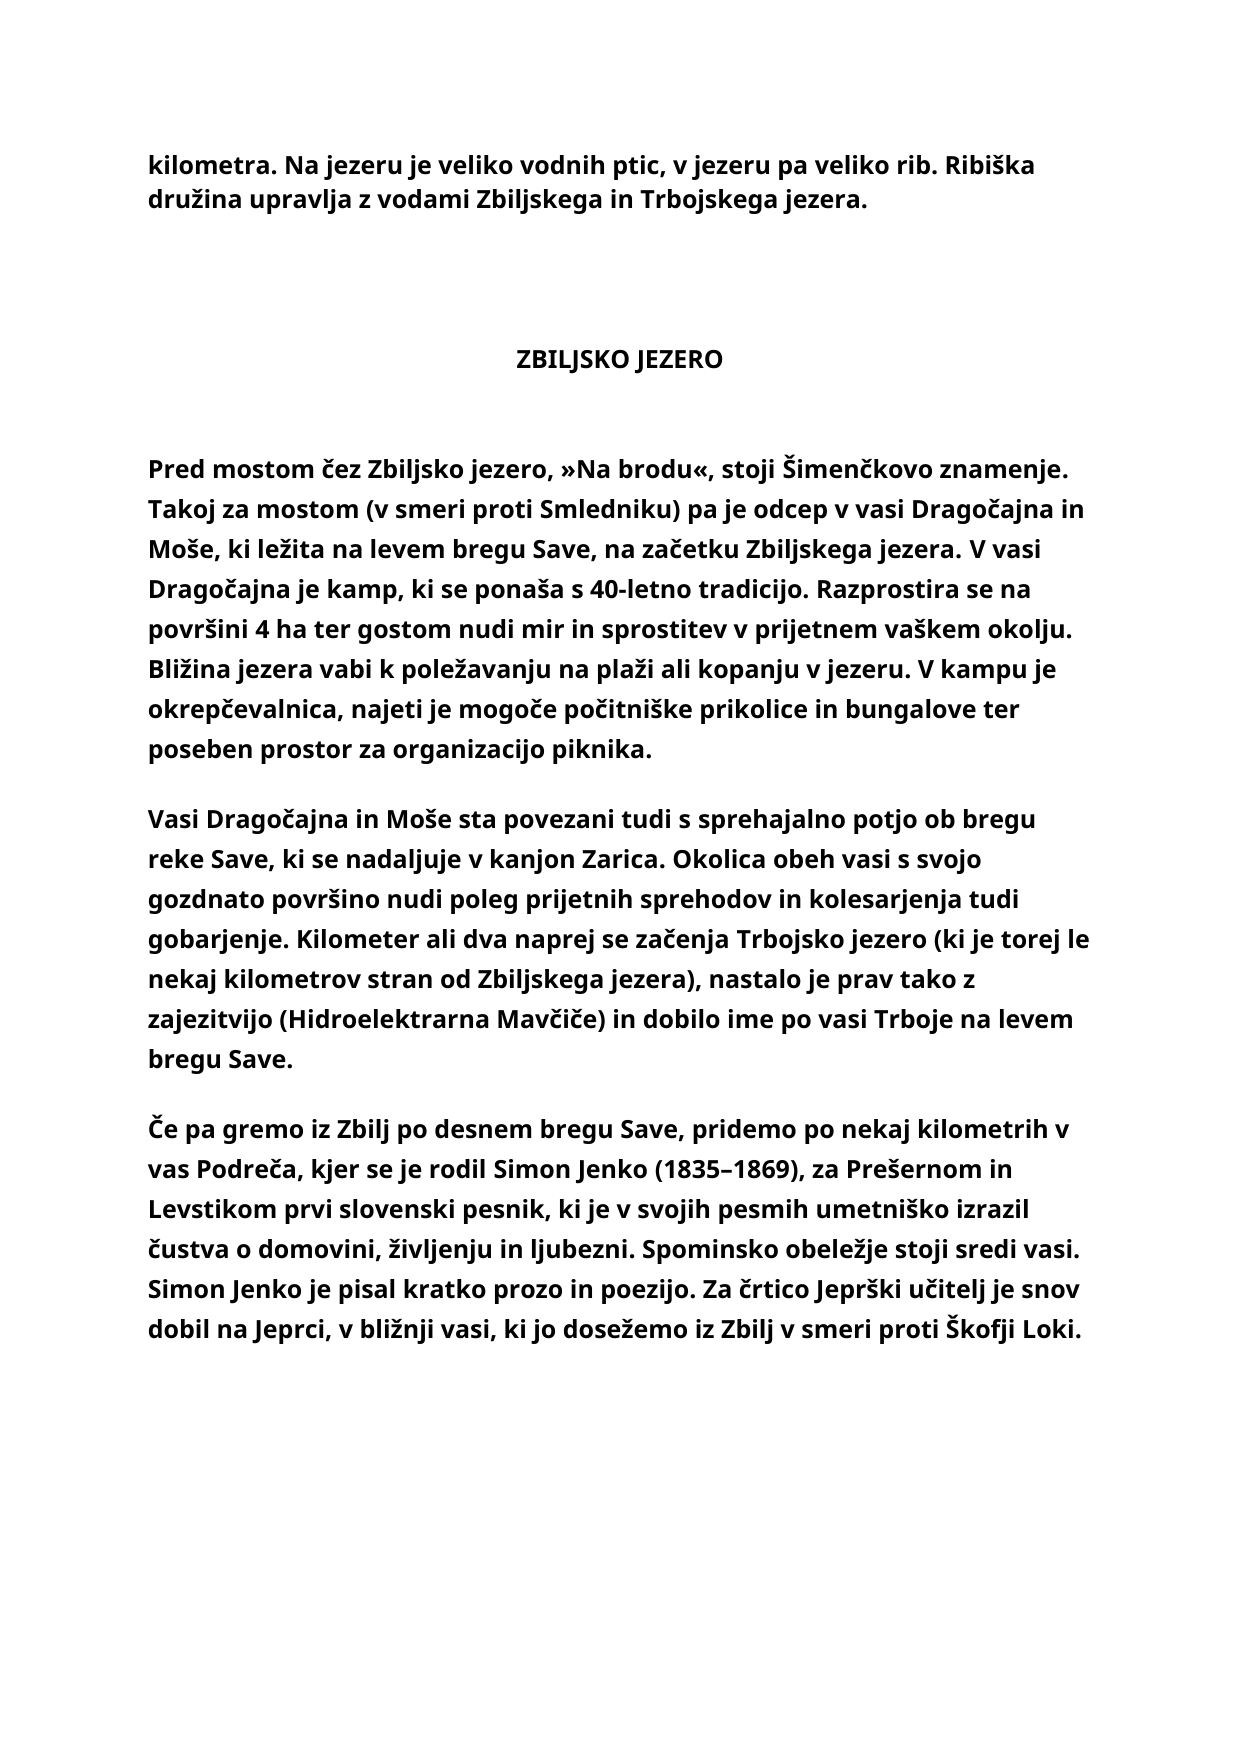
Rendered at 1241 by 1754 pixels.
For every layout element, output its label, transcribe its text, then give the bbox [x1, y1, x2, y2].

text kilometra. Na jezeru je veliko vodnih ptic, v jezeru pa veliko rib. Ribiška družina upravlja z vodami Zbiljskega in Trbojskega jezera. [148, 148, 1093, 216]
text Vasi Dragočajna in Moše sta povezani tudi s sprehajalno potjo ob bregu reke Save, ki se nadaljuje v kanjon Zarica. Okolica obeh vasi s svojo gozdnato površino nudi poleg prijetnih sprehodov in kolesarjenja tudi gobarjenje. Kilometer ali dva naprej se začenja Trbojsko jezero (ki je torej le nekaj kilometrov stran od Zbiljskega jezera), nastalo je prav tako z zajezitvijo (Hidroelektrarna Mavčiče) in dobilo ime po vasi Trboje na levem bregu Save. [148, 796, 1093, 1076]
text Pred mostom čez Zbiljsko jezero, »Na brodu«, stoji Šimenčkovo znamenje. Takoj za mostom (v smeri proti Smledniku) pa je odcep v vasi Dragočajna in Moše, ki ležita na levem bregu Save, na začetku Zbiljskega jezera. V vasi Dragočajna je kamp, ki se ponaša s 40-letno tradicijo. Razprostira se na površini 4 ha ter gostom nudi mir in sprostitev v prijetnem vaškem okolju. Bližina jezera vabi k poležavanju na plaži ali kopanju v jezeru. V kampu je okrepčevalnica, najeti je mogoče počitniške prikolice in bungalove ter poseben prostor za organizacijo piknika. [148, 446, 1093, 766]
text ZBILJSKO JEZERO [148, 342, 1093, 376]
text Če pa gremo iz Zbilj po desnem bregu Save, pridemo po nekaj kilometrih v vas Podreča, kjer se je rodil Simon Jenko (1835–1869), za Prešernom in Levstikom prvi slovenski pesnik, ki je v svojih pesmih umetniško izrazil čustva o domovini, življenju in ljubezni. Spominsko obeležje stoji sredi vasi. Simon Jenko je pisal kratko prozo in poezijo. Za črtico Jeprški učitelj je snov dobil na Jeprci, v bližnji vasi, ki jo dosežemo iz Zbilj v smeri proti Škofji Loki. [148, 1106, 1093, 1346]
